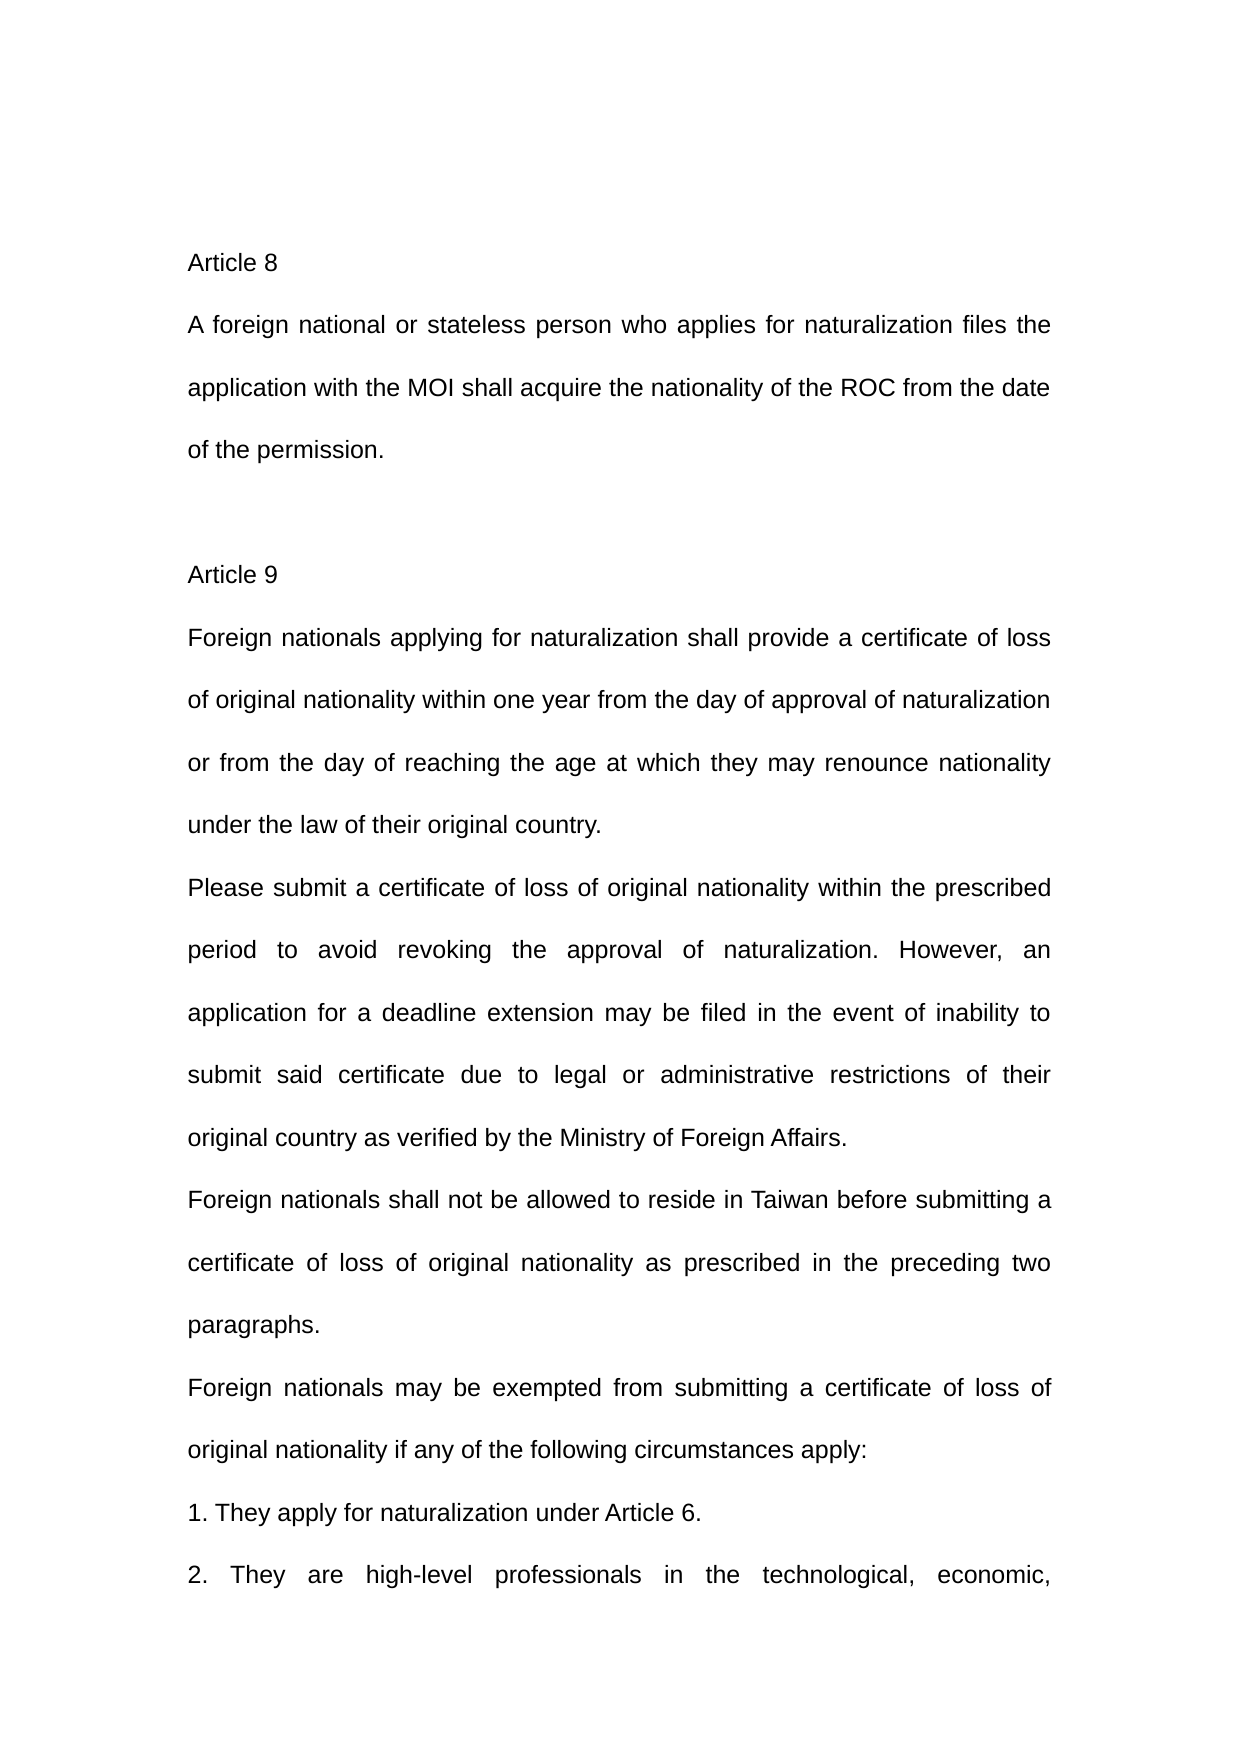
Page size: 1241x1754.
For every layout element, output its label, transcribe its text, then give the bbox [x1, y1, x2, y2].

text Article 9 [187, 533, 1053, 596]
text 2. They are high-level professionals in the technological, economic, [187, 1533, 1053, 1596]
text Foreign nationals may be exempted from submitting a certificate of loss of original nationality if any of the following circumstances apply: [187, 1346, 1053, 1471]
text Article 8 [187, 221, 1053, 283]
text Please submit a certificate of loss of original nationality within the prescribed period to avoid revoking the approval of naturalization. However, an application for a deadline extension may be filed in the event of inability to submit said certificate due to legal or administrative restrictions of their original country as verified by the Ministry of Foreign Affairs. [187, 846, 1053, 1158]
text Foreign nationals applying for naturalization shall provide a certificate of loss of original nationality within one year from the day of approval of naturalization or from the day of reaching the age at which they may renounce nationality under the law of their original country. [187, 596, 1053, 846]
text A foreign national or stateless person who applies for naturalization files the application with the MOI shall acquire the nationality of the ROC from the date of the permission. [187, 283, 1053, 471]
text Foreign nationals shall not be allowed to reside in Taiwan before submitting a certificate of loss of original nationality as prescribed in the preceding two paragraphs. [187, 1158, 1053, 1346]
text 1. They apply for naturalization under Article 6. [187, 1471, 1053, 1533]
